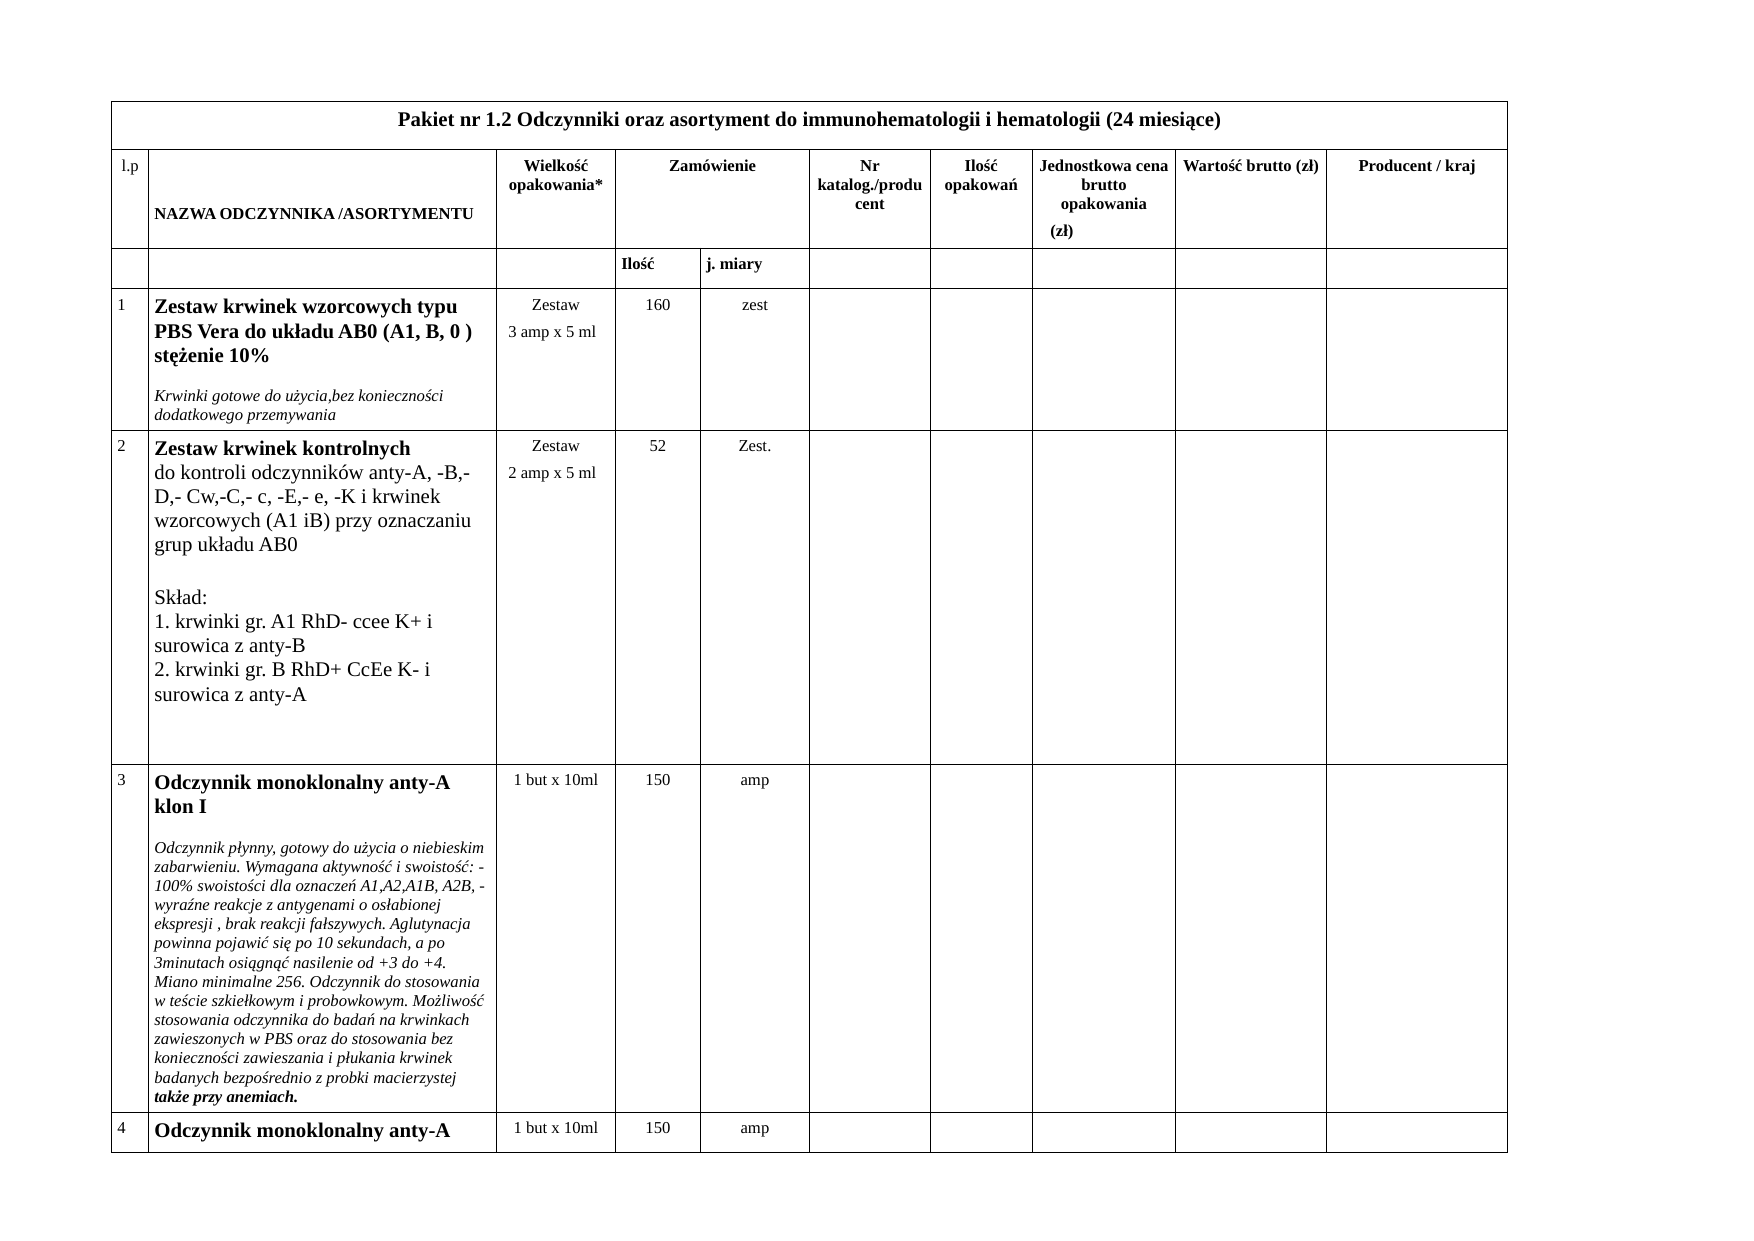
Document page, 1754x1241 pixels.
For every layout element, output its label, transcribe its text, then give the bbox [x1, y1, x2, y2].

table_cell 150 [616, 1113, 700, 1152]
table_cell Zest. [701, 431, 809, 764]
table_cell [810, 765, 930, 1112]
table_cell Nr katalog./producent [810, 150, 930, 247]
table_cell 1 but x 10ml [497, 765, 615, 1112]
table_cell [497, 249, 615, 288]
table_cell 3 [112, 765, 148, 1112]
table_cell NAZWA ODCZYNNIKA /ASORTYMENTU [149, 150, 496, 247]
table_cell amp [701, 1113, 809, 1152]
table_cell [1033, 289, 1175, 430]
table_cell Zamówienie [616, 150, 809, 247]
table_cell Wielkość opakowania* [497, 150, 615, 247]
table_cell [1508, 1112, 1636, 1152]
table_cell [1508, 288, 1636, 430]
table_cell 2 [112, 431, 148, 764]
table_cell [810, 289, 930, 430]
table_cell Odczynnik monoklonalny anty-A [149, 1113, 496, 1152]
table_cell Zestaw krwinek kontrolnych do kontroli odczynników anty-A, -B,- D,- Cw,-C,- c, -E,- e, -K i krwinek wzorcowych (A1 iB) przy oznaczaniu grup układu AB0 Skład: 1. krwinki gr. A1 RhD- ccee K+ i surowica z anty-B 2. krwinki gr. B RhD+ CcEe K- i surowica z anty-A [149, 431, 496, 764]
table_header Pakiet nr 1.2 Odczynniki oraz asortyment do immunohematologii i hematologii (24 miesiące) [112, 102, 1507, 149]
table_cell [931, 765, 1032, 1112]
table_cell [1327, 765, 1507, 1112]
table_cell [149, 249, 496, 288]
table_cell [931, 431, 1032, 764]
table_cell [1176, 289, 1326, 430]
table_cell Jednostkowa cena brutto opakowania (zł) [1033, 150, 1175, 247]
table_cell [1176, 431, 1326, 764]
table_cell [1327, 249, 1507, 288]
table_cell Odczynnik monoklonalny anty-A klon I Odczynnik płynny, gotowy do użycia o niebieskim zabarwieniu. Wymagana aktywność i swoistość: -100% swoistości dla oznaczeń A1,A2,A1B, A2B, -wyraźne reakcje z antygenami o osłabionej ekspresji , brak reakcji fałszywych. Aglutynacja powinna pojawić się po 10 sekundach, a po 3minutach osiągnąć nasilenie od +3 do +4. Miano minimalne 256. Odczynnik do stosowania w teście szkiełkowym i probowkowym. Możliwość stosowania odczynnika do badań na krwinkach zawieszonych w PBS oraz do stosowania bez konieczności zawieszania i płukania krwinek badanych bezpośrednio z probki macierzystej także przy anemiach. [149, 765, 496, 1112]
table_cell [1033, 431, 1175, 764]
table_cell 1 but x 10ml [497, 1113, 615, 1152]
table_cell j. miary [701, 249, 809, 288]
table_cell [931, 1113, 1032, 1152]
table_cell 160 [616, 289, 700, 430]
table_cell [931, 289, 1032, 430]
table_cell l.p [112, 150, 148, 247]
table_cell amp [701, 765, 809, 1112]
table_cell [1327, 431, 1507, 764]
table_cell Zestaw 2 amp x 5 ml [497, 431, 615, 764]
table_cell [1508, 430, 1636, 764]
table_cell 1 [112, 289, 148, 430]
table_cell 4 [112, 1113, 148, 1152]
table_cell Wartość brutto (zł) [1176, 150, 1326, 247]
table_cell Ilość [616, 249, 700, 288]
table_cell Ilość opakowań [931, 150, 1032, 247]
table_cell [810, 431, 930, 764]
table_cell [1176, 765, 1326, 1112]
table_cell Producent / kraj [1327, 150, 1507, 247]
table_cell [810, 1113, 930, 1152]
table_cell [112, 249, 148, 288]
table_cell [1176, 1113, 1326, 1152]
table_cell [1327, 1113, 1507, 1152]
table_cell [1033, 1113, 1175, 1152]
table_header [1508, 101, 1636, 149]
table_cell [1033, 249, 1175, 288]
table_cell Zestaw 3 amp x 5 ml [497, 289, 615, 430]
table_cell [1508, 149, 1636, 247]
table_cell [1327, 289, 1507, 430]
table_cell 52 [616, 431, 700, 764]
table_cell [1033, 765, 1175, 1112]
table_cell 150 [616, 765, 700, 1112]
table_cell [1508, 764, 1636, 1112]
table_cell [1176, 249, 1326, 288]
table_cell Zestaw krwinek wzorcowych typu PBS Vera do układu AB0 (A1, B, 0 ) stężenie 10% Krwinki gotowe do użycia,bez konieczności dodatkowego przemywania [149, 289, 496, 430]
table_cell [810, 249, 930, 288]
table_cell [931, 249, 1032, 288]
table_cell zest [701, 289, 809, 430]
table_cell [1508, 248, 1636, 288]
